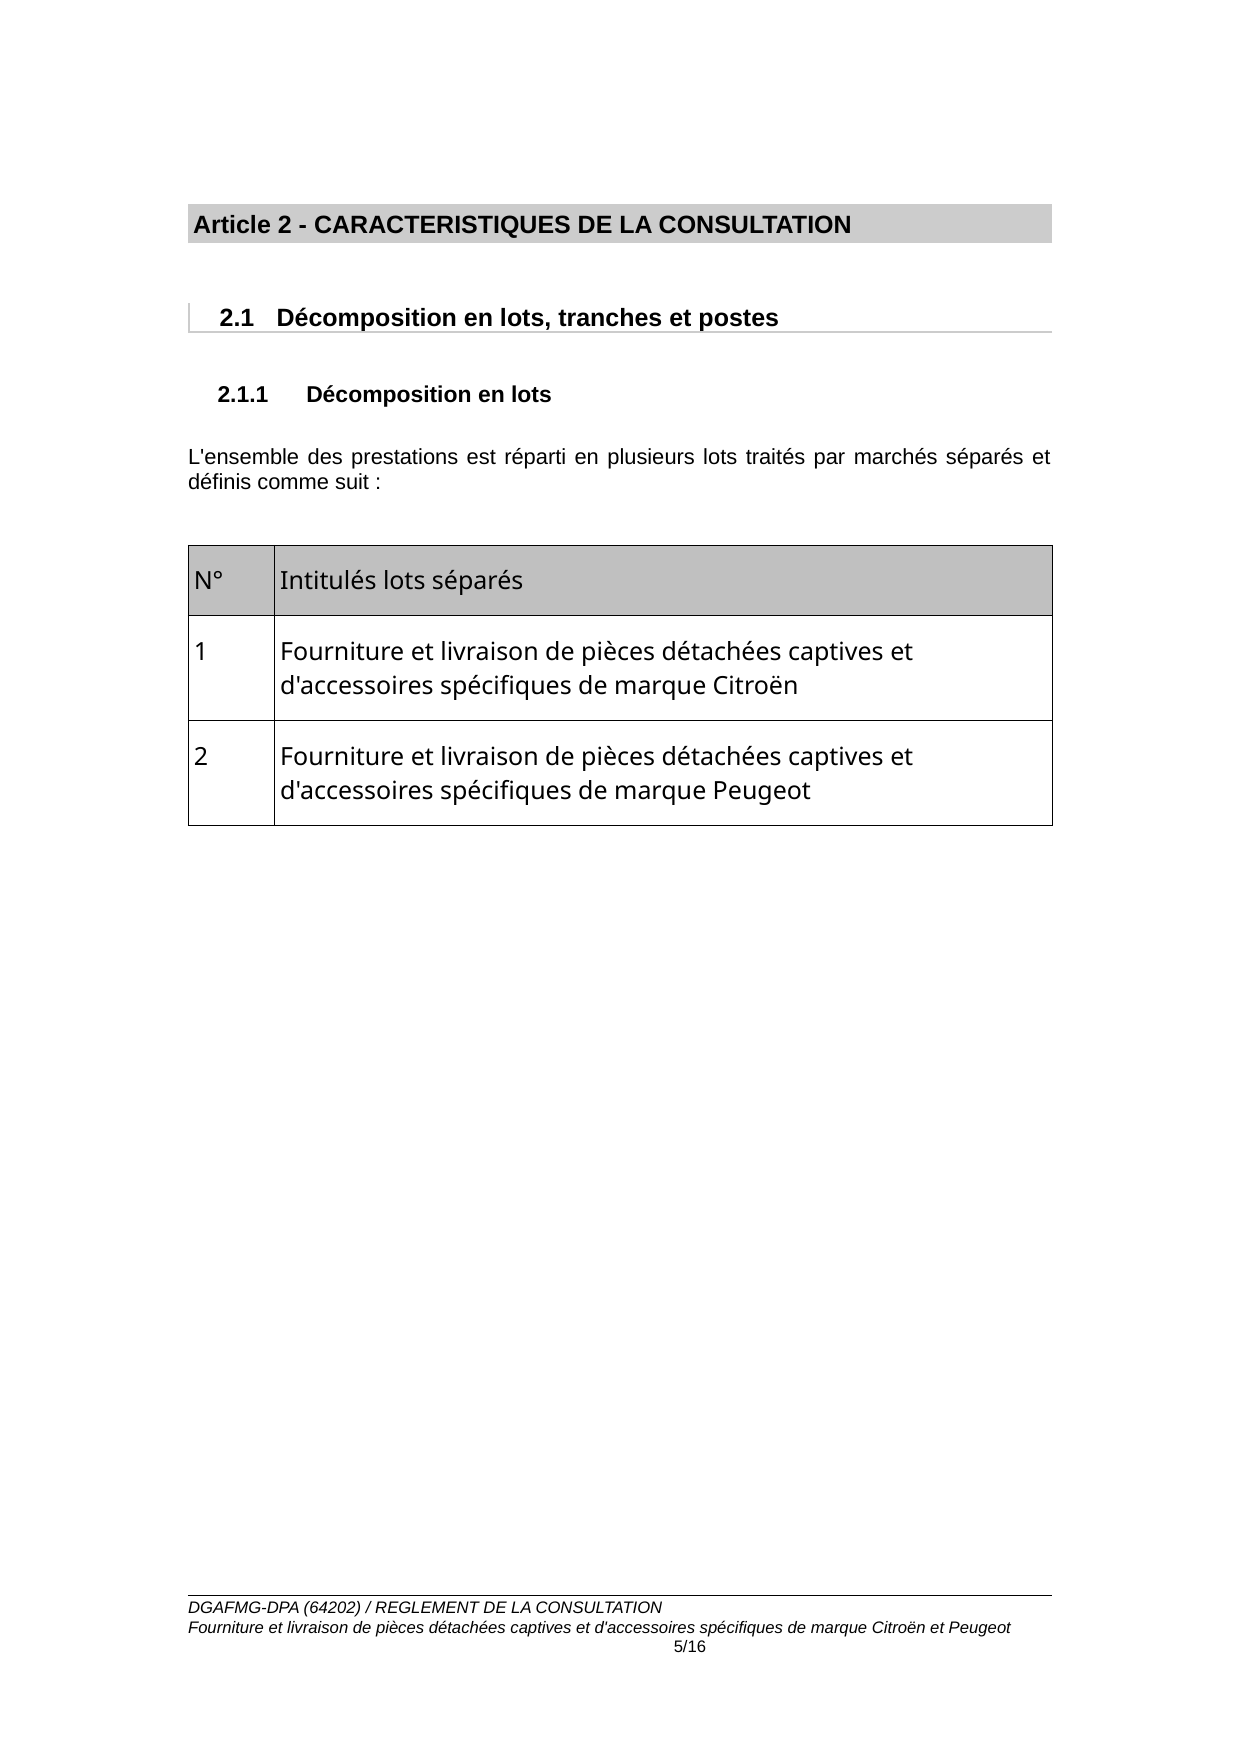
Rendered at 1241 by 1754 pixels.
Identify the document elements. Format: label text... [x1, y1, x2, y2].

table_cell 1 [189, 616, 274, 720]
table_cell 2 [189, 721, 274, 825]
table_cell Fourniture et livraison de pièces détachées captives et d'accessoires spécifiques de marque Citroën [275, 616, 1052, 720]
subtitle Décomposition en lots [188, 381, 1052, 407]
table_header N° [189, 546, 274, 615]
table_header Intitulés lots séparés [275, 546, 1052, 615]
text L'ensemble des prestations est réparti en plusieurs lots traités par marchés séparés et définis comme suit : [188, 444, 1052, 494]
subtitle CARACTERISTIQUES DE LA CONSULTATION [190, 207, 1050, 241]
subtitle Décomposition en lots, tranches et postes [188, 302, 1052, 331]
table_cell Fourniture et livraison de pièces détachées captives et d'accessoires spécifiques de marque Peugeot [275, 721, 1052, 825]
